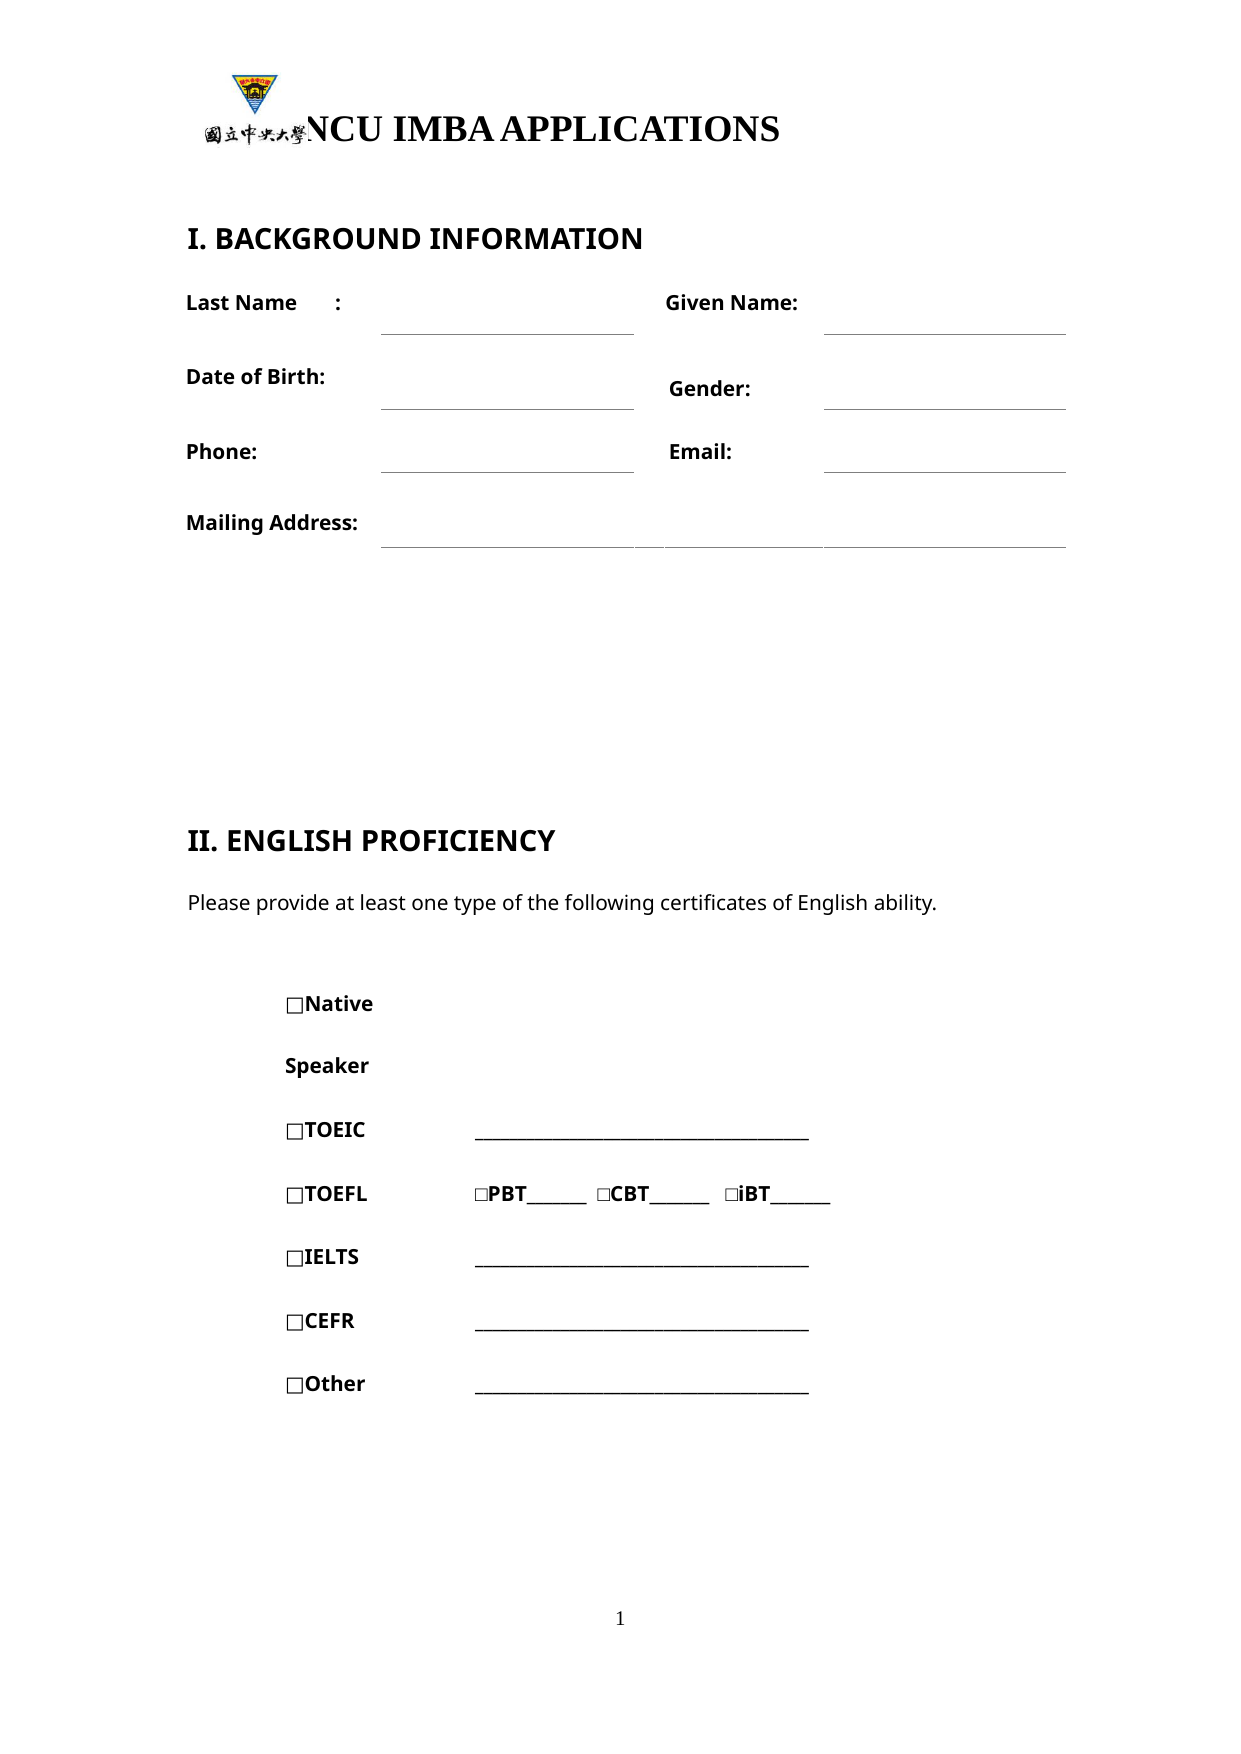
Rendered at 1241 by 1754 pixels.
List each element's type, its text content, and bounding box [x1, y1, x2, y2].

table_header □Native Speaker [199, 962, 463, 1087]
text Please provide at least one type of the following certificates of English ability. [187, 861, 1053, 923]
table_cell □IELTS [199, 1215, 463, 1277]
table_cell Mailing Address: [175, 473, 380, 547]
table_cell [381, 410, 634, 472]
table_cell [635, 473, 664, 547]
table_cell [635, 335, 664, 409]
text I. BACKGROUND INFORMATION [187, 197, 1053, 259]
table_header [635, 260, 661, 334]
table_cell _______________________________________ [464, 1215, 1041, 1277]
table_cell [381, 473, 634, 547]
table_cell Date of Birth: [175, 335, 380, 409]
table_cell □CEFR [199, 1278, 463, 1341]
table_cell _______________________________________ [464, 1342, 1041, 1404]
table_cell □Other [199, 1342, 463, 1404]
table_header [381, 260, 634, 334]
table_cell [381, 335, 634, 409]
table_cell [665, 473, 823, 547]
table_cell [824, 410, 1066, 472]
text II. ENGLISH PROFICIENCY [187, 798, 1053, 861]
table_header [464, 962, 1041, 1087]
table_header Last Name : [175, 260, 380, 334]
table_cell _______________________________________ [464, 1278, 1041, 1341]
table_cell □TOEIC [199, 1088, 463, 1150]
table_cell Email: [665, 410, 823, 472]
table_header Given Name: [662, 260, 823, 334]
table_cell _______________________________________ [464, 1088, 1041, 1150]
table_cell [199, 1405, 1041, 1530]
table_cell [635, 410, 664, 472]
table_cell [824, 473, 1066, 547]
table_header [824, 260, 1066, 334]
table_cell □TOEFL [199, 1151, 463, 1214]
table_cell Phone: [175, 410, 380, 472]
table_cell □PBT_______ □CBT_______ □iBT_______ [464, 1151, 1041, 1214]
table_cell [824, 335, 1066, 409]
table_cell Gender: [665, 335, 823, 409]
